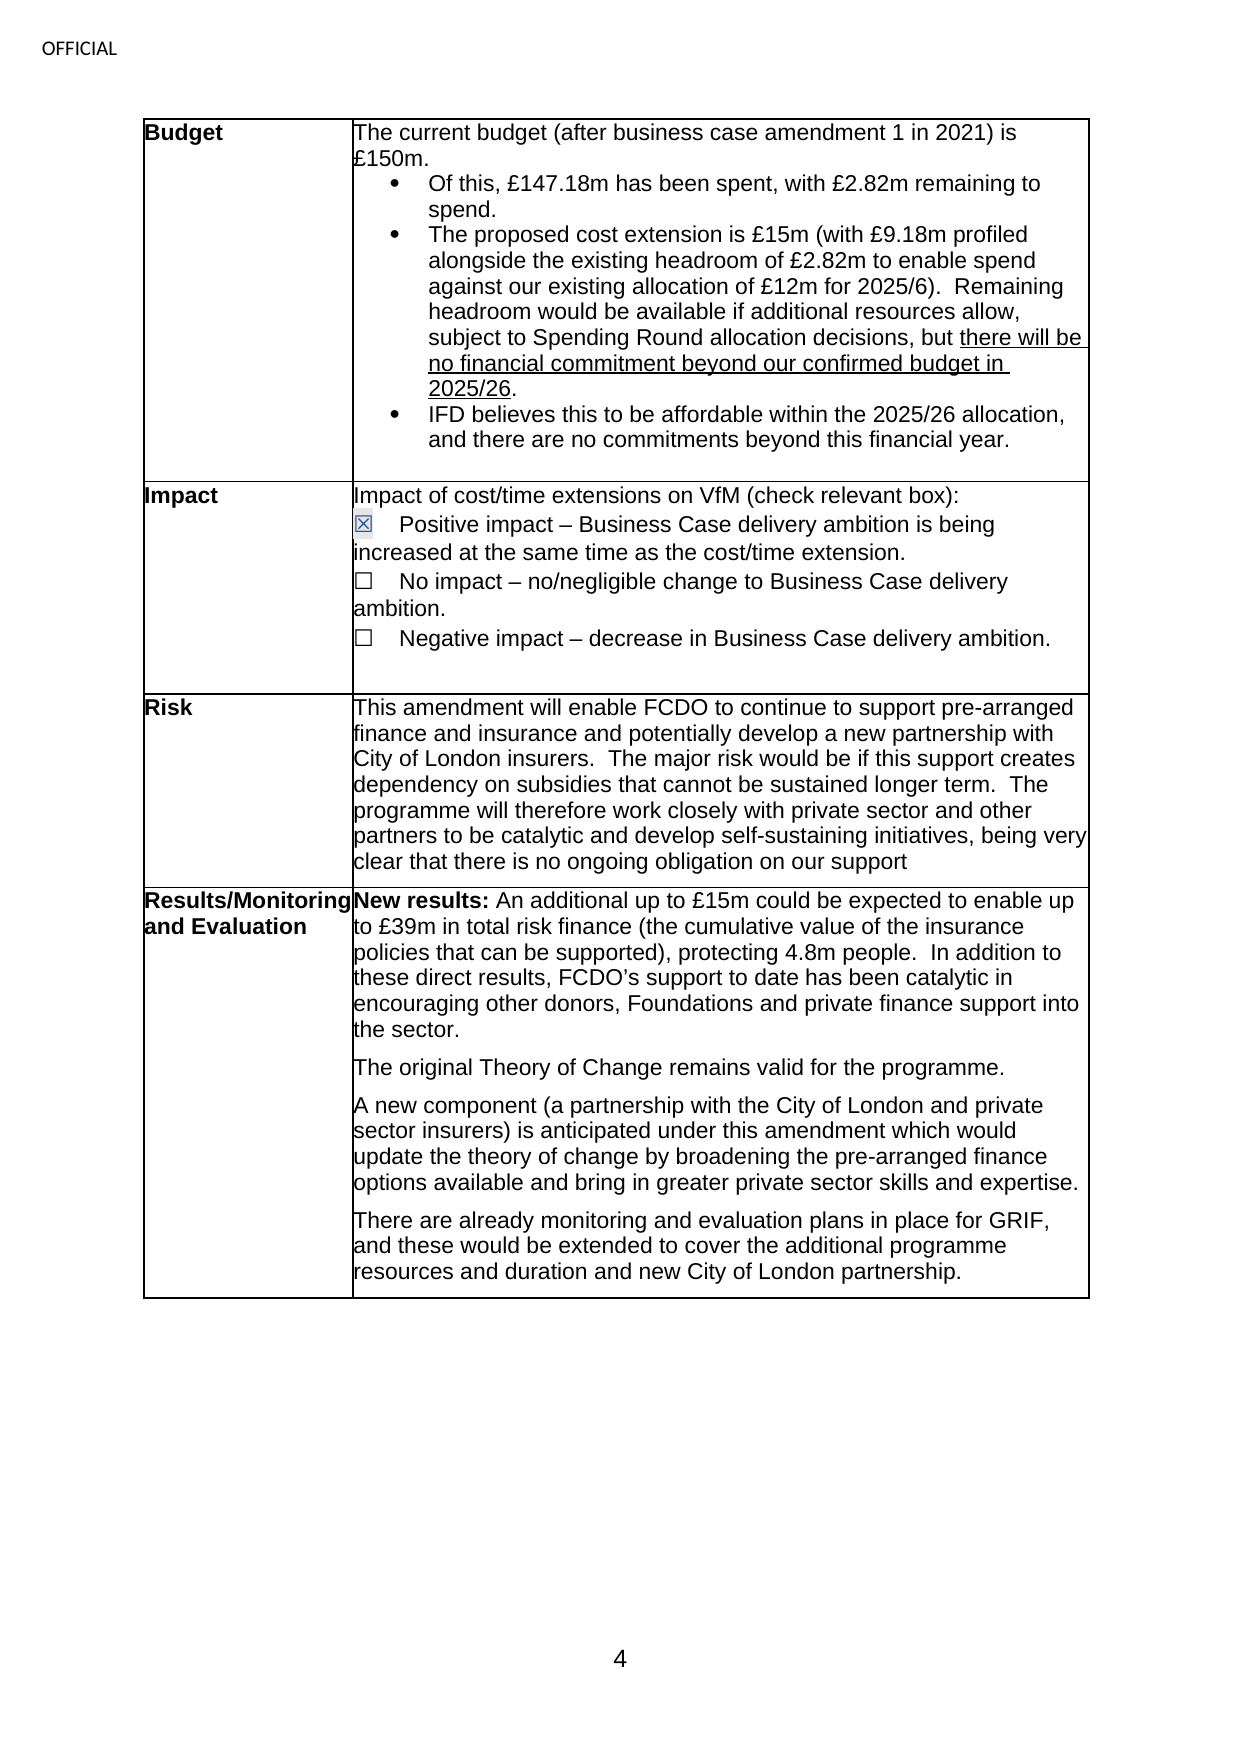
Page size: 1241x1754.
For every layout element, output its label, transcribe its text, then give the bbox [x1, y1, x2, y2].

table_cell New results: An additional up to £15m could be expected to enable up to £39m in total risk finance (the cumulative value of the insurance policies that can be supported), protecting 4.8m people. In addition to these direct results, FCDO’s support to date has been catalytic in encouraging other donors, Foundations and private finance support into the sector. The original Theory of Change remains valid for the programme. A new component (a partnership with the City of London and private sector insurers) is anticipated under this amendment which would update the theory of change by broadening the pre-arranged finance options available and bring in greater private sector skills and expertise. There are already monitoring and evaluation plans in place for GRIF, and these would be extended to cover the additional programme resources and duration and new City of London partnership. [354, 888, 1088, 1297]
table_cell Impact [145, 482, 352, 693]
table_cell Impact of cost/time extensions on VfM (check relevant box): ☒ Positive impact – Business Case delivery ambition is being increased at the same time as the cost/time extension. ☐ No impact – no/negligible change to Business Case delivery ambition. ☐ Negative impact – decrease in Business Case delivery ambition. [354, 482, 1088, 693]
table_cell The current budget (after business case amendment 1 in 2021) is £150m. Of this, £147.18m has been spent, with £2.82m remaining to spend. The proposed cost extension is £15m (with £9.18m profiled alongside the existing headroom of £2.82m to enable spend against our existing allocation of £12m for 2025/6). Remaining headroom would be available if additional resources allow, subject to Spending Round allocation decisions, but there will be no financial commitment beyond our confirmed budget in 2025/26. IFD believes this to be affordable within the 2025/26 allocation, and there are no commitments beyond this financial year. [354, 120, 1088, 481]
table_cell Results/Monitoring and Evaluation [145, 888, 352, 1297]
table_cell Budget [145, 120, 352, 481]
table_cell Risk [145, 695, 352, 887]
table_cell This amendment will enable FCDO to continue to support pre-arranged finance and insurance and potentially develop a new partnership with City of London insurers. The major risk would be if this support creates dependency on subsidies that cannot be sustained longer term. The programme will therefore work closely with private sector and other partners to be catalytic and develop self-sustaining initiatives, being very clear that there is no ongoing obligation on our support [354, 695, 1088, 887]
